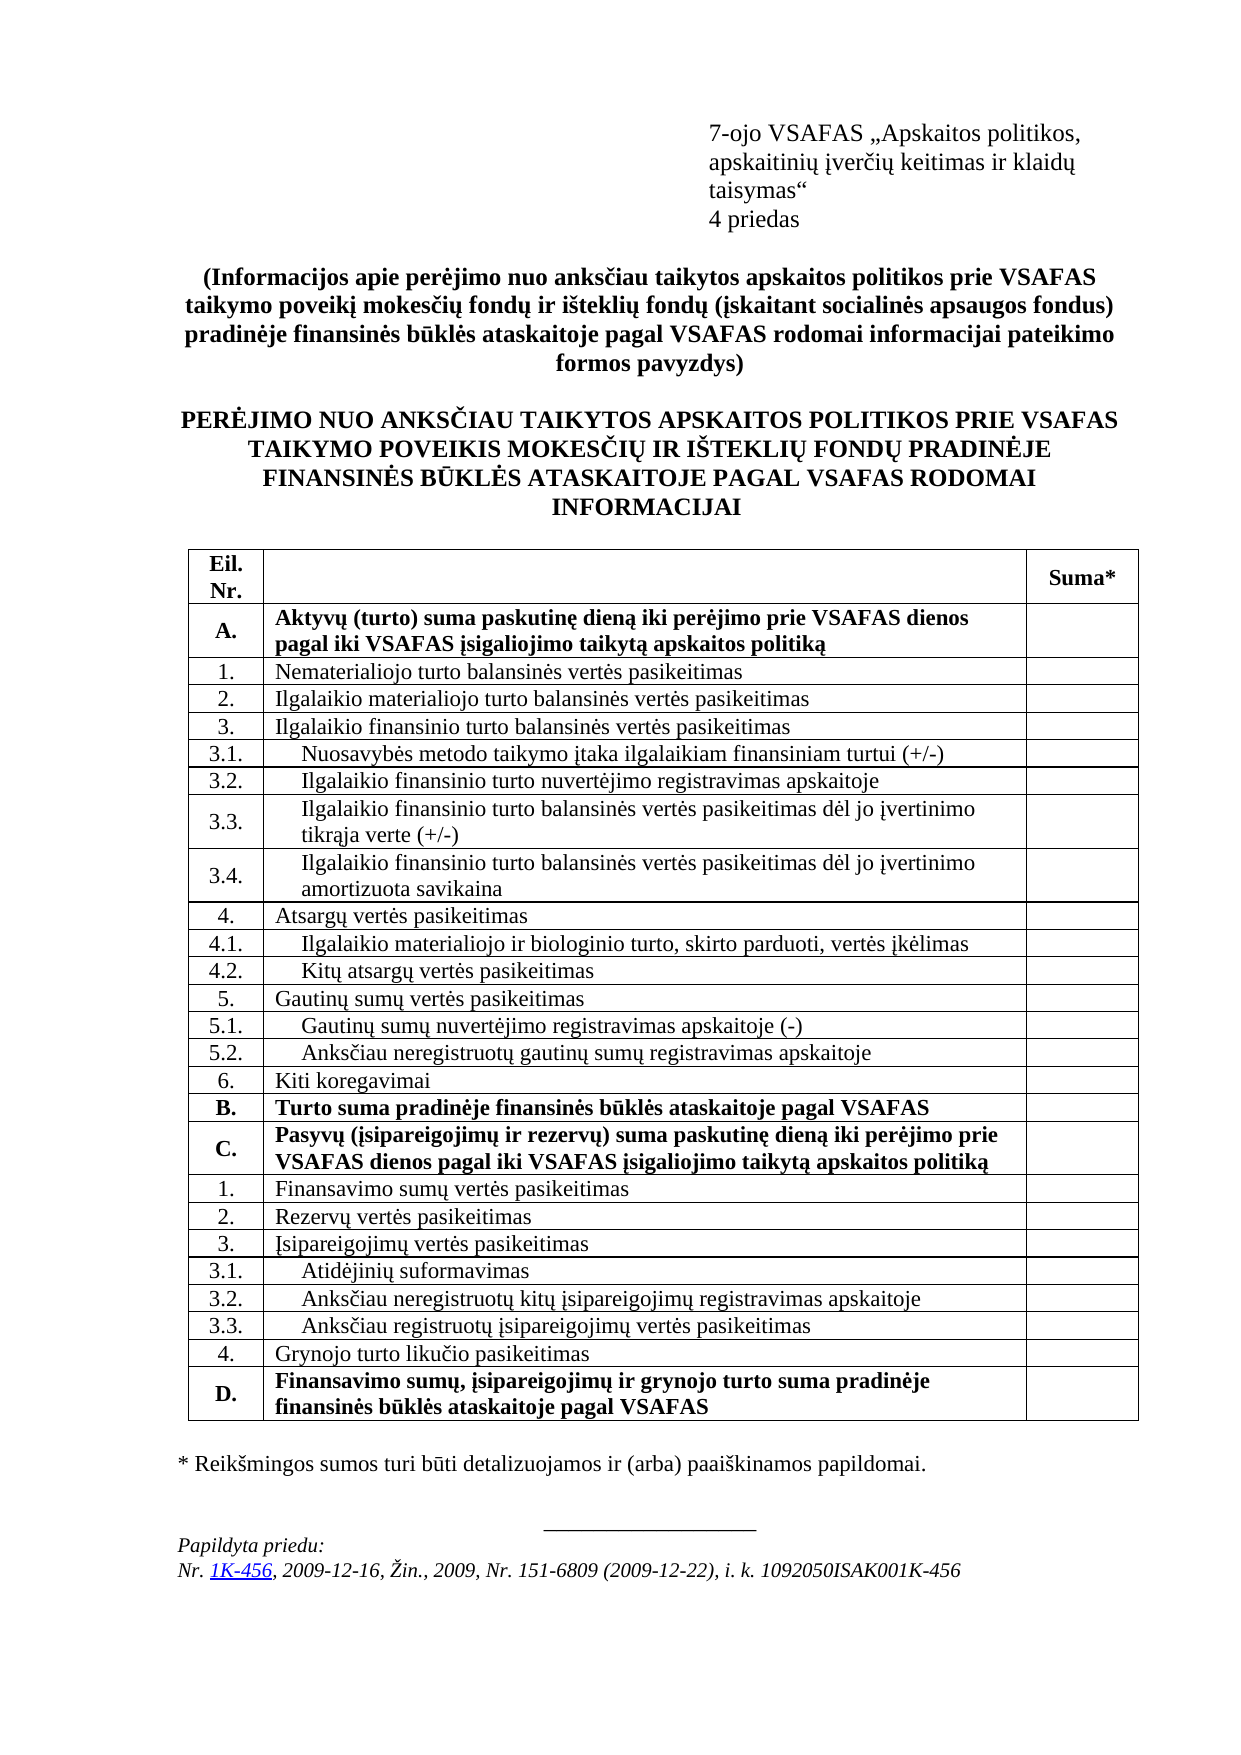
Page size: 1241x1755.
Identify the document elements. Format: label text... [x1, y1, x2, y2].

table_header Suma* [1027, 550, 1138, 603]
table_cell 3.1. [189, 740, 263, 766]
table_cell [1027, 740, 1138, 766]
table_cell [1027, 1203, 1138, 1229]
table_cell 3.3. [189, 1312, 263, 1339]
table_cell Ilgalaikio finansinio turto balansinės vertės pasikeitimas dėl jo įvertinimo amortizuota savikaina [264, 849, 1026, 901]
table_cell Kitų atsargų vertės pasikeitimas [264, 957, 1026, 983]
table_cell [1027, 768, 1138, 794]
table_cell [1027, 795, 1138, 848]
table_cell 5.2. [189, 1039, 263, 1066]
table_cell 2. [189, 1203, 263, 1229]
table_cell [1027, 1312, 1138, 1339]
table_cell 2. [189, 685, 263, 712]
table_cell 3.2. [189, 1285, 263, 1311]
table_cell Ilgalaikio materialiojo turto balansinės vertės pasikeitimas [264, 685, 1026, 712]
table_cell Atidėjinių suformavimas [264, 1258, 1026, 1284]
table_cell A. [189, 604, 263, 657]
text Papildyta priedu: [177, 1533, 1122, 1557]
table_cell 3. [189, 1230, 263, 1256]
table_cell [1027, 985, 1138, 1011]
table_cell [1027, 1012, 1138, 1038]
table_cell 4. [189, 1340, 263, 1366]
table_cell [1027, 1067, 1138, 1093]
text (Informacijos apie perėjimo nuo anksčiau taikytos apskaitos politikos prie VSAFAS taikymo poveikį mokesčių fondų ir išteklių fondų (įskaitant socialinės apsaugos fondus) pradinėje finansinės būklės ataskaitoje pagal VSAFAS rodomai informacijai pateikimo formos pavyzdys) [177, 262, 1122, 377]
text taisymas“ [177, 176, 1122, 204]
table_cell Finansavimo sumų vertės pasikeitimas [264, 1175, 1026, 1202]
text Nr. 1K-456, 2009-12-16, Žin., 2009, Nr. 151-6809 (2009-12-22), i. k. 1092050ISAK001K-456 [177, 1557, 1122, 1582]
table_cell Pasyvų (įsipareigojimų ir rezervų) suma paskutinę dieną iki perėjimo prie VSAFAS dienos pagal iki VSAFAS įsigaliojimo taikytą apskaitos politiką [264, 1122, 1026, 1174]
table_cell Turto suma pradinėje finansinės būklės ataskaitoje pagal VSAFAS [264, 1094, 1026, 1121]
table_cell [1027, 1039, 1138, 1066]
table_cell Anksčiau registruotų įsipareigojimų vertės pasikeitimas [264, 1312, 1026, 1339]
table_cell 3. [189, 713, 263, 739]
table_cell [1027, 930, 1138, 956]
table_cell 3.1. [189, 1258, 263, 1284]
table_cell Aktyvų (turto) suma paskutinę dieną iki perėjimo prie VSAFAS dienos pagal iki VSAFAS įsigaliojimo taikytą apskaitos politiką [264, 604, 1026, 657]
table_cell [1027, 849, 1138, 901]
table_cell [1027, 713, 1138, 739]
table_cell Rezervų vertės pasikeitimas [264, 1203, 1026, 1229]
table_cell 3.3. [189, 795, 263, 848]
table_cell [1027, 658, 1138, 684]
table_cell 4. [189, 903, 263, 929]
table_cell 3.2. [189, 768, 263, 794]
table_cell [1027, 1258, 1138, 1284]
table_cell Įsipareigojimų vertės pasikeitimas [264, 1230, 1026, 1256]
table_cell 5.1. [189, 1012, 263, 1038]
table_cell Ilgalaikio finansinio turto balansinės vertės pasikeitimas [264, 713, 1026, 739]
table_cell Gautinų sumų vertės pasikeitimas [264, 985, 1026, 1011]
table_cell [1027, 685, 1138, 712]
table_cell Ilgalaikio finansinio turto nuvertėjimo registravimas apskaitoje [264, 768, 1026, 794]
table_cell 4.2. [189, 957, 263, 983]
table_cell Nematerialiojo turto balansinės vertės pasikeitimas [264, 658, 1026, 684]
table_cell C. [189, 1122, 263, 1174]
table_cell B. [189, 1094, 263, 1121]
text apskaitinių įverčių keitimas ir klaidų [177, 147, 1122, 176]
table_cell 1. [189, 658, 263, 684]
table_cell 3.4. [189, 849, 263, 901]
table_header [264, 550, 1026, 603]
table_cell [1027, 1285, 1138, 1311]
table_cell [1027, 1367, 1138, 1420]
text _________________ [177, 1505, 1122, 1533]
table_header Eil. Nr. [189, 550, 263, 603]
table_cell [1027, 1094, 1138, 1121]
table_cell Ilgalaikio materialiojo ir biologinio turto, skirto parduoti, vertės įkėlimas [264, 930, 1026, 956]
table_cell [1027, 1175, 1138, 1202]
table_cell Anksčiau neregistruotų kitų įsipareigojimų registravimas apskaitoje [264, 1285, 1026, 1311]
table_cell Atsargų vertės pasikeitimas [264, 903, 1026, 929]
table_cell Kiti koregavimai [264, 1067, 1026, 1093]
table_cell [1027, 957, 1138, 983]
table_cell [1027, 604, 1138, 657]
table_cell Grynojo turto likučio pasikeitimas [264, 1340, 1026, 1366]
table_cell 5. [189, 985, 263, 1011]
table_cell 6. [189, 1067, 263, 1093]
table_cell [1027, 1230, 1138, 1256]
table_cell D. [189, 1367, 263, 1420]
table_cell Ilgalaikio finansinio turto balansinės vertės pasikeitimas dėl jo įvertinimo tikrąja verte (+/-) [264, 795, 1026, 848]
table_cell 4.1. [189, 930, 263, 956]
table_cell 1. [189, 1175, 263, 1202]
table_cell [1027, 1122, 1138, 1174]
table_cell Nuosavybės metodo taikymo įtaka ilgalaikiam finansiniam turtui (+/-) [264, 740, 1026, 766]
text PERĖJIMO NUO ANKSČIAU TAIKYTOS APSKAITOS POLITIKOS PRIE VSAFAS TAIKYMO POVEIKIS MOKESČIŲ IR IŠTEKLIŲ FONDŲ PRADINĖJE FINANSINĖS BŪKLĖS ATASKAITOJE PAGAL VSAFAS RODOMAI INFORMACIJAI [177, 406, 1122, 521]
table_cell Gautinų sumų nuvertėjimo registravimas apskaitoje (-) [264, 1012, 1026, 1038]
text 4 priedas [177, 204, 1122, 233]
text 7-ojo VSAFAS „Apskaitos politikos, [177, 118, 1122, 147]
table_cell [1027, 903, 1138, 929]
table_cell Finansavimo sumų, įsipareigojimų ir grynojo turto suma pradinėje finansinės būklės ataskaitoje pagal VSAFAS [264, 1367, 1026, 1420]
table_cell [1027, 1340, 1138, 1366]
text * Reikšmingos sumos turi būti detalizuojamos ir (arba) paaiškinamos papildomai. [177, 1449, 1122, 1476]
table_cell Anksčiau neregistruotų gautinų sumų registravimas apskaitoje [264, 1039, 1026, 1066]
